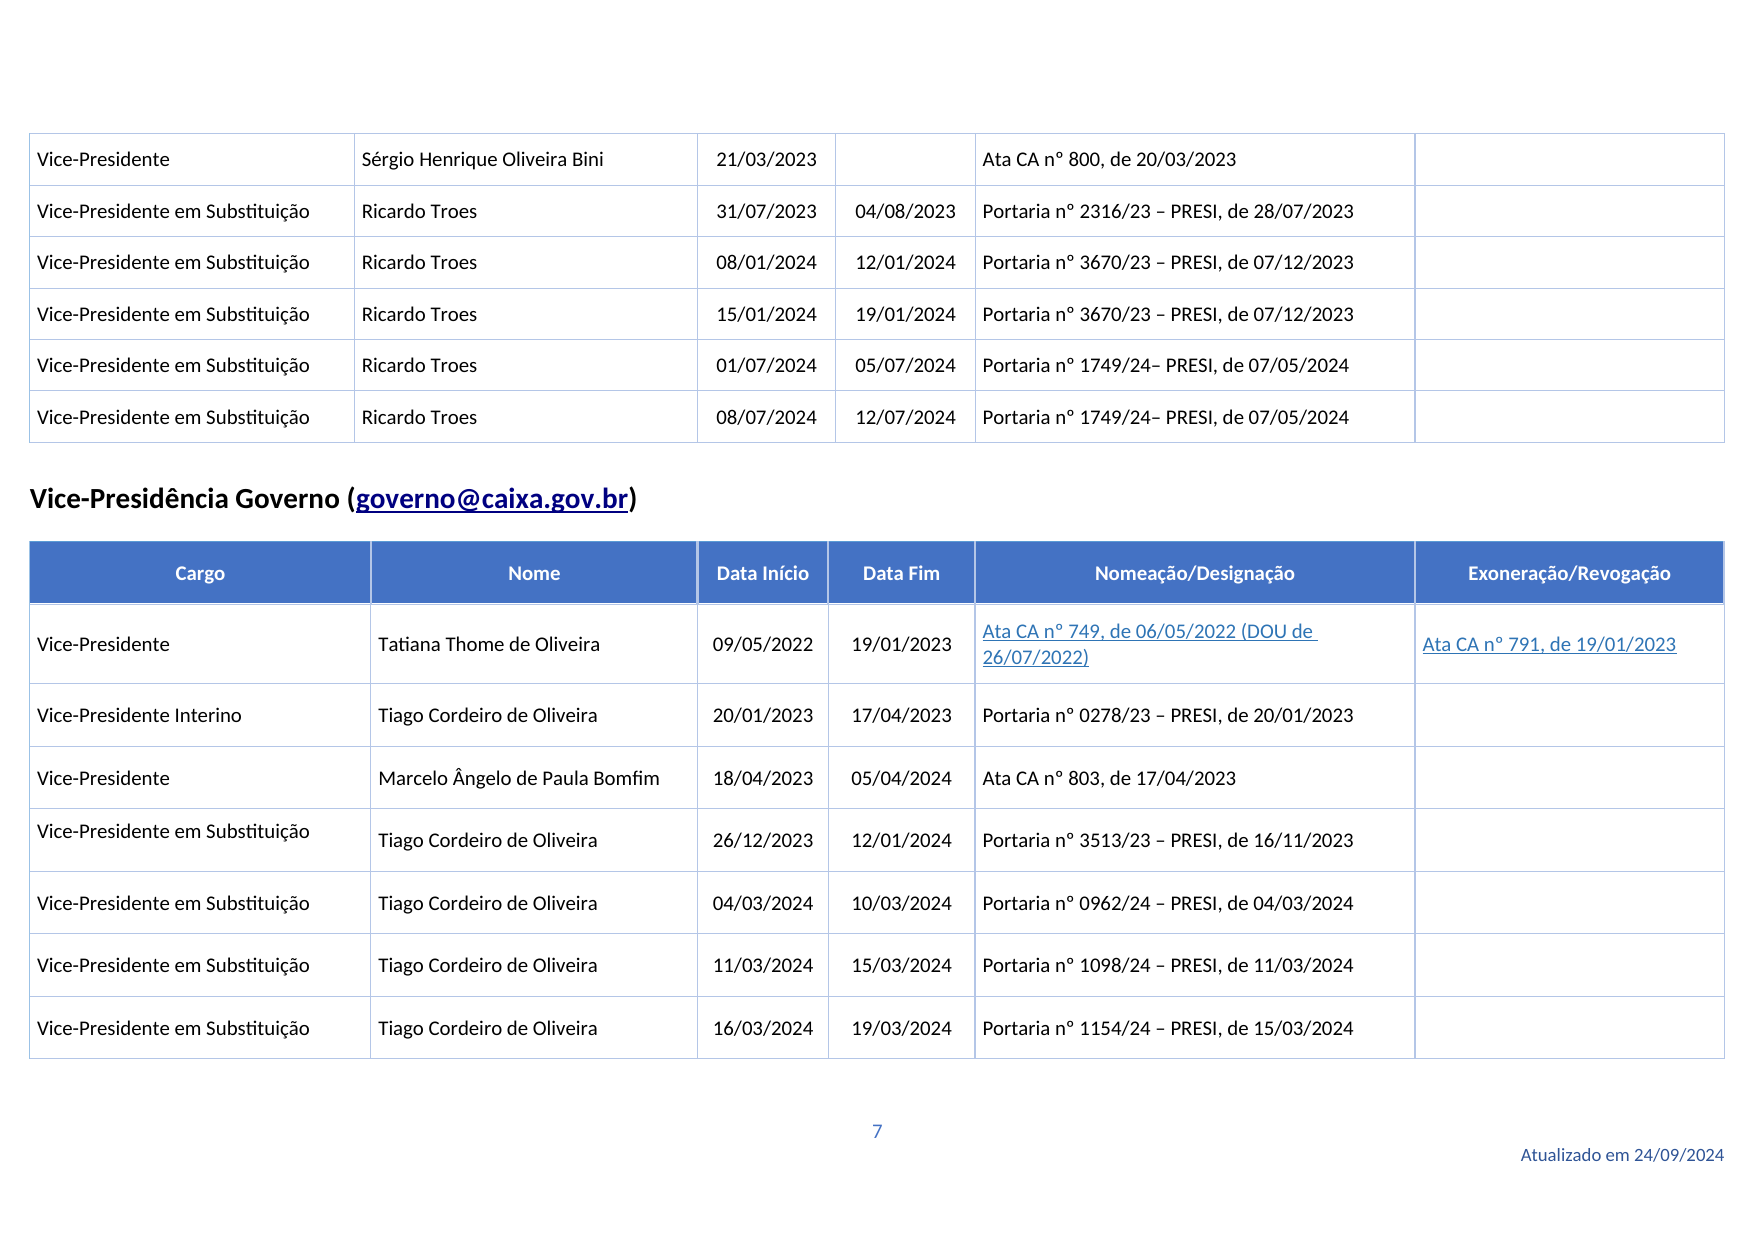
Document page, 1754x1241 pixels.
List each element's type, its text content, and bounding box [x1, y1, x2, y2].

table_cell 19/03/2024 [829, 997, 974, 1058]
table_cell Portaria nº 1749/24– PRESI, de 07/05/2024 [976, 391, 1414, 442]
table_cell 04/03/2024 [698, 872, 828, 933]
table_cell Portaria nº 0278/23 – PRESI, de 20/01/2023 [976, 684, 1414, 746]
table_cell Marcelo Ângelo de Paula Bomfim [371, 747, 697, 808]
table_cell [1416, 997, 1724, 1058]
table_header Exoneração/Revogação [1416, 542, 1723, 603]
table_cell Tiago Cordeiro de Oliveira [371, 684, 697, 746]
table_cell [1416, 872, 1724, 933]
table_cell Portaria nº 1749/24– PRESI, de 07/05/2024 [976, 340, 1414, 390]
table_cell Sérgio Henrique Oliveira Bini [355, 134, 697, 184]
table_cell 20/01/2023 [698, 684, 828, 746]
table_cell [1416, 391, 1724, 442]
table_cell 16/03/2024 [698, 997, 828, 1058]
table_cell Vice-Presidente Interino [30, 684, 370, 746]
table_cell Tiago Cordeiro de Oliveira [371, 872, 697, 933]
table_cell 12/07/2024 [836, 391, 975, 442]
table_cell Ata CA nº 791, de 19/01/2023 [1416, 605, 1724, 683]
table_header Data Fim [829, 542, 974, 603]
table_cell Ata CA nº 800, de 20/03/2023 [976, 134, 1414, 184]
table_cell 21/03/2023 [698, 134, 835, 184]
table_header Data Início [699, 542, 827, 603]
table_cell [1416, 340, 1724, 390]
table_cell Vice-Presidente [30, 605, 370, 683]
table_cell Ata CA nº 749, de 06/05/2022 (DOU de 26/07/2022) [976, 605, 1414, 683]
table_cell Vice-Presidente [30, 134, 354, 184]
table_cell 18/04/2023 [698, 747, 828, 808]
table_cell Portaria nº 3513/23 – PRESI, de 16/11/2023 [976, 809, 1414, 871]
table_cell 17/04/2023 [829, 684, 974, 746]
table_cell 19/01/2024 [836, 289, 975, 339]
table_cell Tiago Cordeiro de Oliveira [371, 809, 697, 871]
table_cell [836, 134, 975, 184]
table_cell Portaria nº 1098/24 – PRESI, de 11/03/2024 [976, 934, 1414, 996]
table_cell Vice-Presidente em Substituição [30, 872, 370, 933]
table_cell Ricardo Troes [355, 289, 697, 339]
table_cell Ricardo Troes [355, 391, 697, 442]
table_cell [1416, 134, 1724, 184]
table_header Nomeação/Designação [976, 542, 1414, 603]
table_cell Portaria nº 2316/23 – PRESI, de 28/07/2023 [976, 186, 1414, 236]
table_header Cargo [30, 542, 370, 603]
table_cell Vice-Presidente em Substituição [30, 391, 354, 442]
table_cell Vice-Presidente em Substituição [30, 809, 370, 871]
table_cell 05/07/2024 [836, 340, 975, 390]
table_cell Portaria nº 1154/24 – PRESI, de 15/03/2024 [976, 997, 1414, 1058]
table_cell [1416, 747, 1724, 808]
table_cell [1416, 809, 1724, 871]
table_cell 09/05/2022 [698, 605, 828, 683]
table_cell 15/03/2024 [829, 934, 974, 996]
table_cell Vice-Presidente em Substituição [30, 340, 354, 390]
table_cell Tatiana Thome de Oliveira [371, 605, 697, 683]
table_cell 19/01/2023 [829, 605, 974, 683]
table_cell Ricardo Troes [355, 237, 697, 287]
table_cell Portaria nº 3670/23 – PRESI, de 07/12/2023 [976, 289, 1414, 339]
table_cell Ricardo Troes [355, 340, 697, 390]
table_cell 08/07/2024 [698, 391, 835, 442]
table_cell 26/12/2023 [698, 809, 828, 871]
table_cell 04/08/2023 [836, 186, 975, 236]
table_cell 12/01/2024 [829, 809, 974, 871]
table_cell 11/03/2024 [698, 934, 828, 996]
table_cell Tiago Cordeiro de Oliveira [371, 934, 697, 996]
table_cell Vice-Presidente [30, 747, 370, 808]
table_cell 08/01/2024 [698, 237, 835, 287]
table_cell [1416, 934, 1724, 996]
table_cell Vice-Presidente em Substituição [30, 237, 354, 287]
table_cell Vice-Presidente em Substituição [30, 186, 354, 236]
table_cell Vice-Presidente em Substituição [30, 997, 370, 1058]
table_cell Tiago Cordeiro de Oliveira [371, 997, 697, 1058]
table_cell 10/03/2024 [829, 872, 974, 933]
table_cell 31/07/2023 [698, 186, 835, 236]
table_cell 01/07/2024 [698, 340, 835, 390]
table_cell 15/01/2024 [698, 289, 835, 339]
table_cell Portaria nº 0962/24 – PRESI, de 04/03/2024 [976, 872, 1414, 933]
table_cell Vice-Presidente em Substituição [30, 934, 370, 996]
table_cell Ricardo Troes [355, 186, 697, 236]
table_cell [1416, 237, 1724, 287]
table_cell 05/04/2024 [829, 747, 974, 808]
table_cell 12/01/2024 [836, 237, 975, 287]
table_cell [1416, 684, 1724, 746]
table_cell Vice-Presidente em Substituição [30, 289, 354, 339]
table_cell Ata CA nº 803, de 17/04/2023 [976, 747, 1414, 808]
subtitle Vice-Presidência Governo (governo@caixa.gov.br) [29, 480, 1724, 516]
table_cell Portaria nº 3670/23 – PRESI, de 07/12/2023 [976, 237, 1414, 287]
table_cell [1416, 186, 1724, 236]
table_header Nome [372, 542, 696, 603]
table_cell [1416, 289, 1724, 339]
